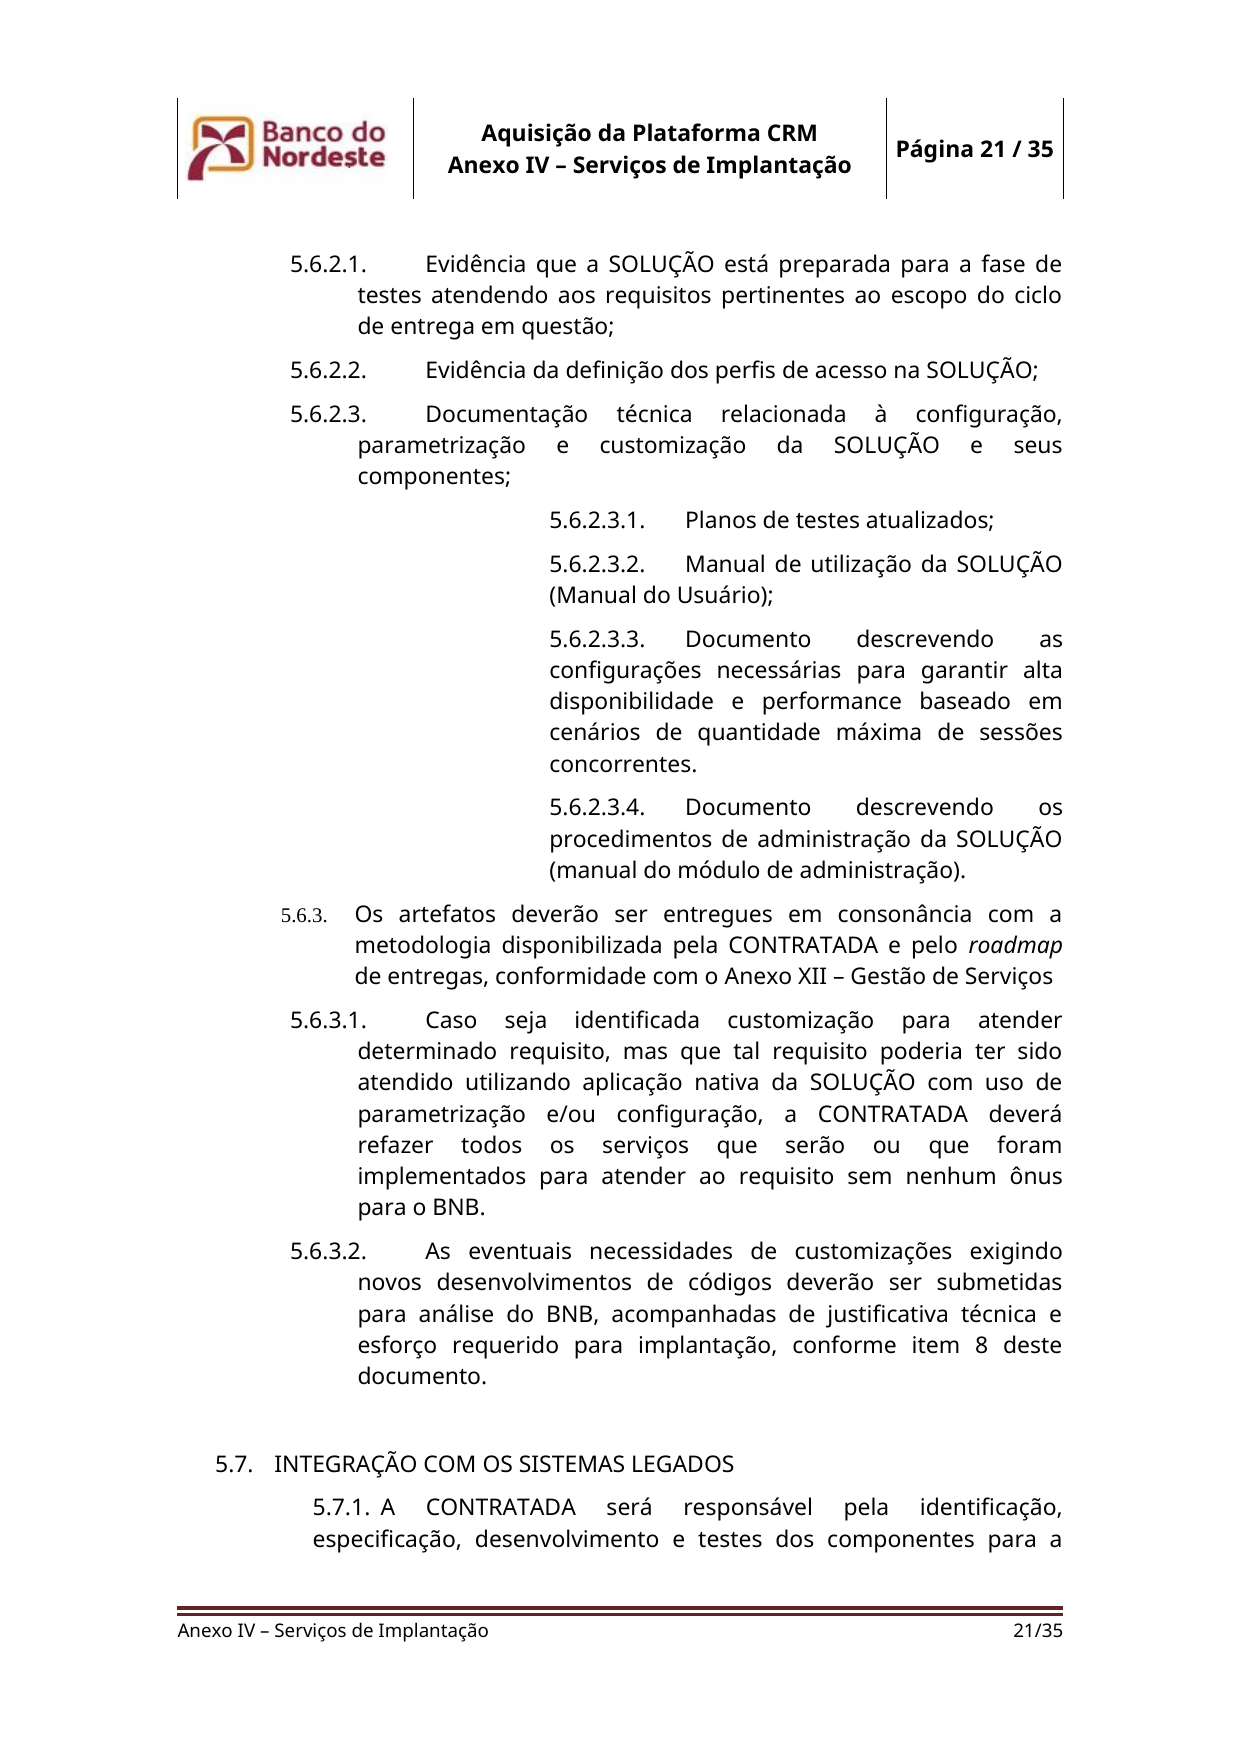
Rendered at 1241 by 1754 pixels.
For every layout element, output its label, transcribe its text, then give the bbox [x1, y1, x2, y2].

list Documentação técnica relacionada à configuração, parametrização e customização da SOLUÇÃO e seus componentes; [290, 397, 1063, 491]
list Documento descrevendo os procedimentos de administração da SOLUÇÃO (manual do módulo de administração). [549, 791, 1063, 885]
list As eventuais necessidades de customizações exigindo novos desenvolvimentos de códigos deverão ser submetidas para análise do BNB, acompanhadas de justificativa técnica e esforço requerido para implantação, conforme item 8 deste documento. [290, 1235, 1063, 1391]
list Os artefatos deverão ser entregues em consonância com a metodologia disponibilizada pela CONTRATADA e pelo roadmap de entregas, conformidade com o Anexo XII – Gestão de Serviços [281, 897, 1063, 991]
list A CONTRATADA será responsável pela identificação, especificação, desenvolvimento e testes dos componentes para a [312, 1491, 1063, 1554]
list Evidência que a SOLUÇÃO está preparada para a fase de testes atendendo aos requisitos pertinentes ao escopo do ciclo de entrega em questão; [290, 247, 1063, 341]
list Evidência da definição dos perfis de acesso na SOLUÇÃO; [290, 354, 1063, 385]
list Manual de utilização da SOLUÇÃO (Manual do Usuário); [549, 547, 1063, 610]
list Planos de testes atualizados; [549, 504, 1063, 535]
list Documento descrevendo as configurações necessárias para garantir alta disponibilidade e performance baseado em cenários de quantidade máxima de sessões concorrentes. [549, 622, 1063, 779]
list Caso seja identificada customização para atender determinado requisito, mas que tal requisito poderia ter sido atendido utilizando aplicação nativa da SOLUÇÃO com uso de parametrização e/ou configuração, a CONTRATADA deverá refazer todos os serviços que serão ou que foram implementados para atender ao requisito sem nenhum ônus para o BNB. [290, 1004, 1063, 1222]
list INTEGRAÇÃO COM OS SISTEMAS LEGADOS [215, 1447, 1063, 1479]
